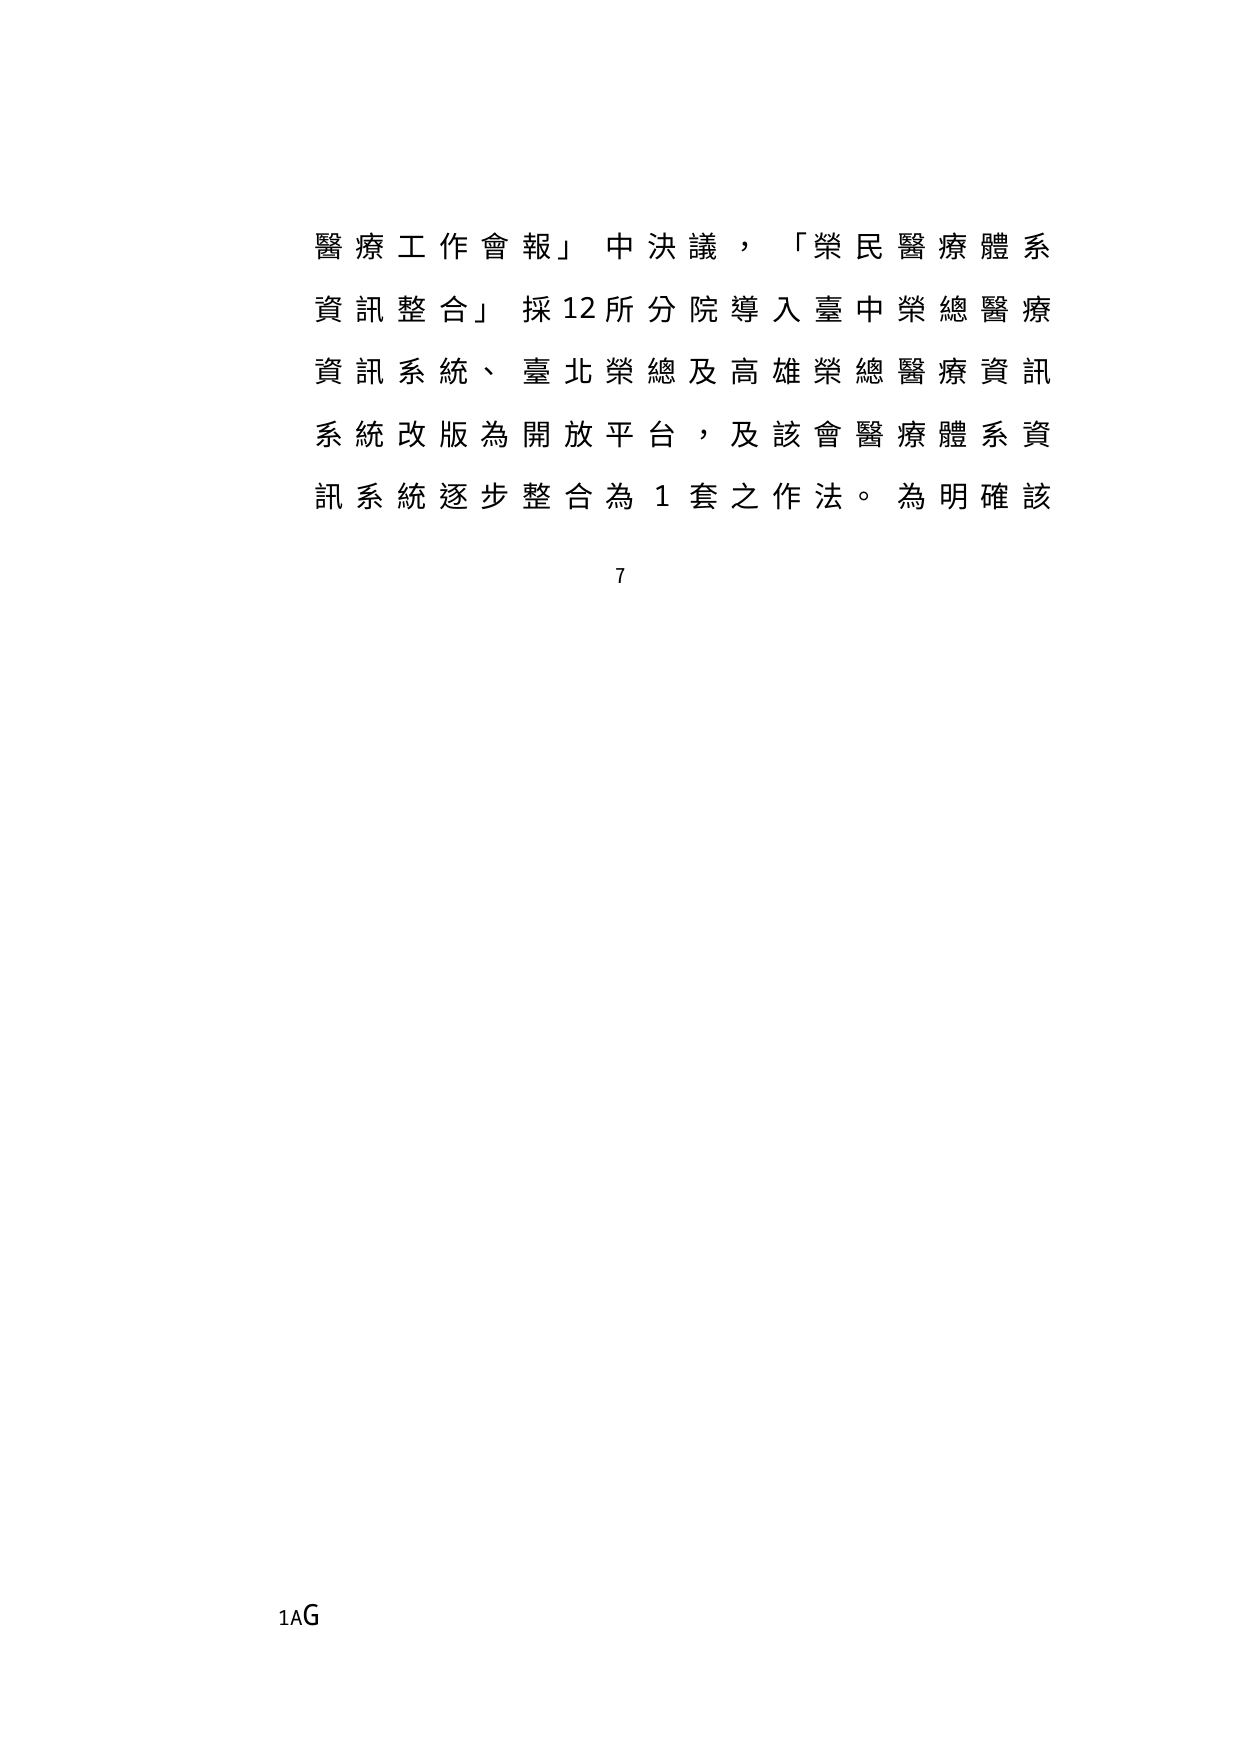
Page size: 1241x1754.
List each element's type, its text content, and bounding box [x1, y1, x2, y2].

text 醫療工作會報」中決議，「榮民醫療體系資訊整合」採12所分院導入臺中榮總醫療資訊系統、臺北榮總及高雄榮總醫療資訊系統改版為開放平台，及該會醫療體系資訊系統逐步整合為1套之作法。為明確該 [271, 203, 1058, 516]
